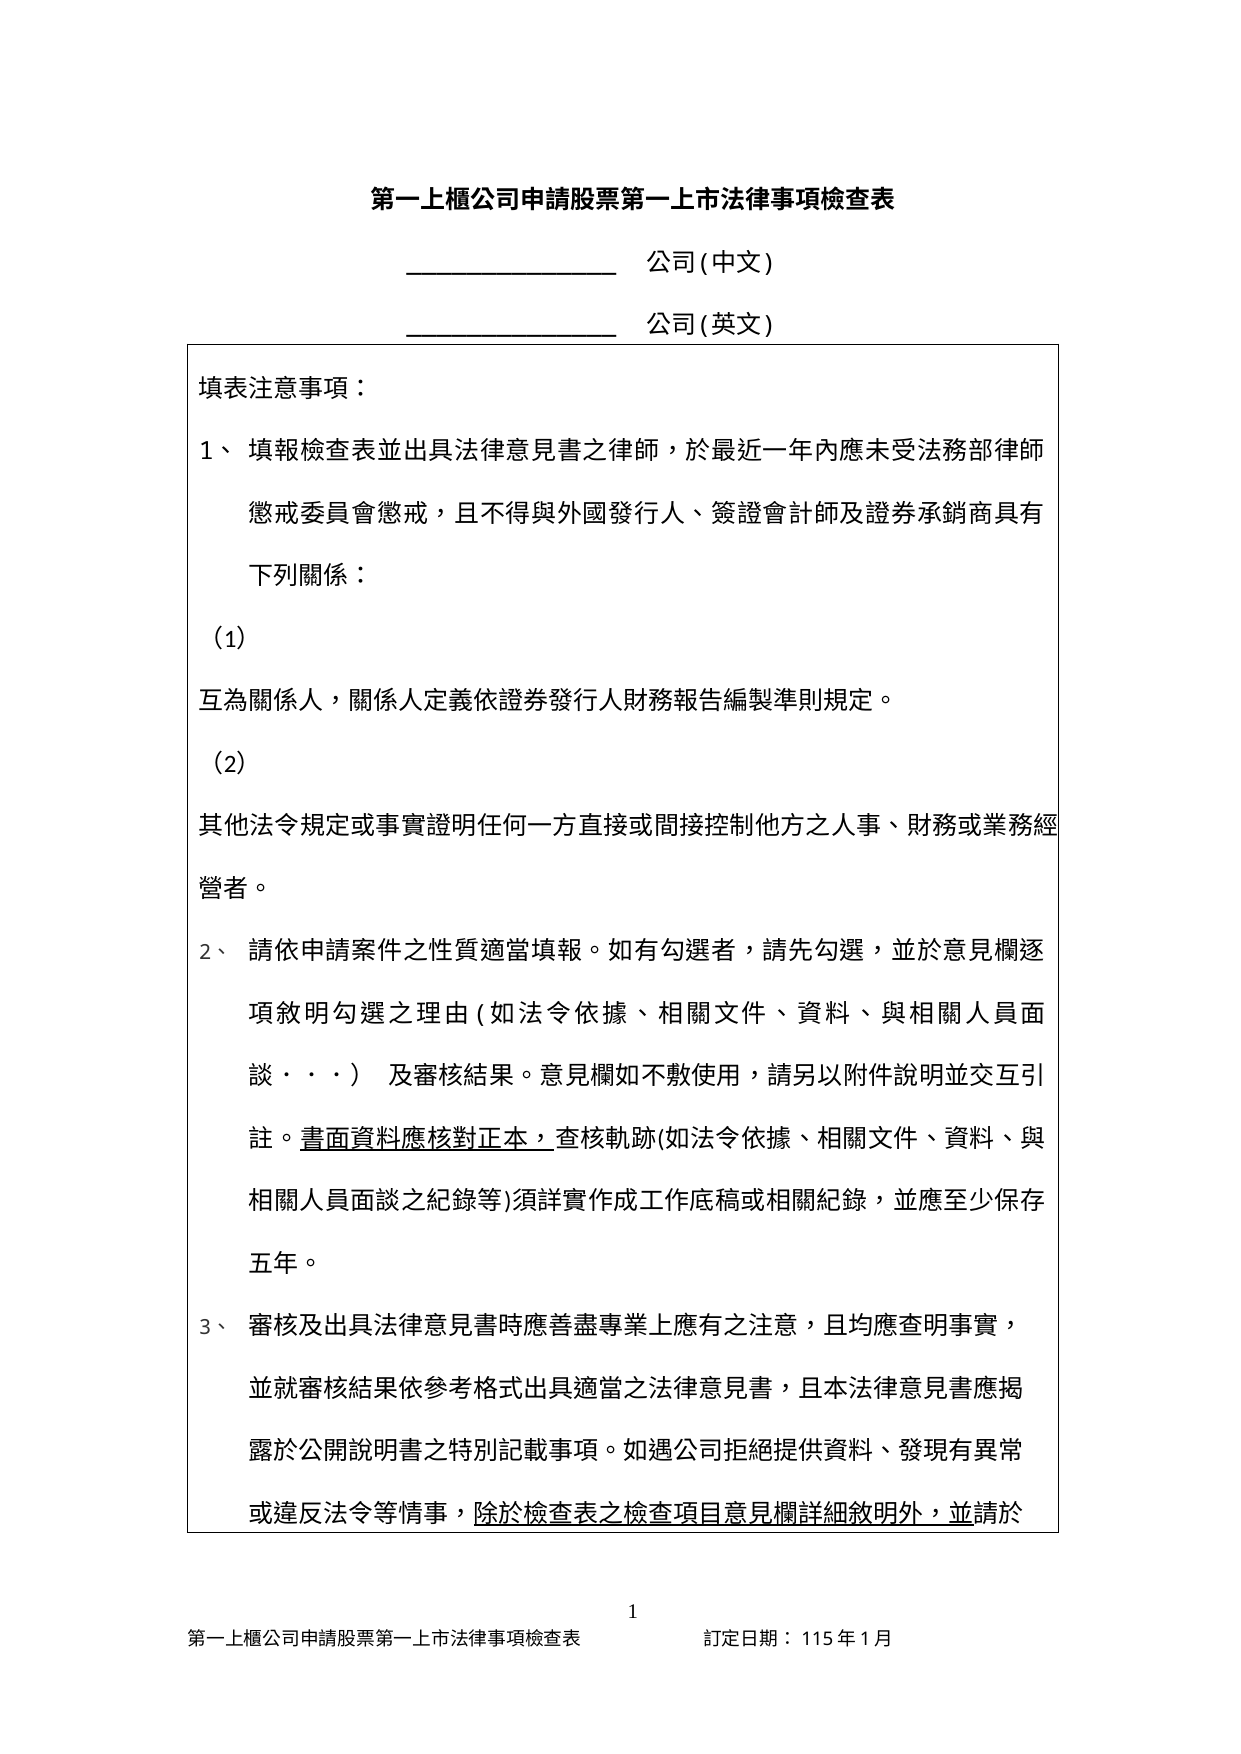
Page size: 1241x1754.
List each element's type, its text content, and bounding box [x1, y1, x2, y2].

text ______________ 公司(英文) [187, 281, 1078, 343]
text ______________ 公司(中文) [187, 218, 1078, 281]
table_header 填表注意事項： 填報檢查表並出具法律意見書之律師，於最近一年內應未受法務部律師懲戒委員會懲戒，且不得與外國發行人、簽證會計師及證券承銷商具有下列關係： 互為關係人，關係人定義依證券發行人財務報告編製準則規定。 其他法令規定或事實證明任何一方直接或間接控制他方之人事、財務或業務經營者。 請依申請案件之性質適當填報。如有勾選者，請先勾選，並於意見欄逐項敘明勾選之理由(如法令依據、相關文件、資料、與相關人員面談．．．） 及審核結果。意見欄如不敷使用，請另以附件說明並交互引註。書面資料應核對正本，查核軌跡(如法令依據、相關文件、資料、與相關人員面談之紀錄等)須詳實作成工作底稿或相關紀錄，並應至少保存五年。 審核及出具法律意見書時應善盡專業上應有之注意，且均應查明事實，並就審核結果依參考格式出具適當之法律意見書，且本法律意見書應揭露於公開說明書之特別記載事項。如遇公司拒絕提供資料、發現有異常或違反法令等情事，除於檢查表之檢查項目意見欄詳細敘明外，並請於 [188, 345, 1058, 1532]
text 第一上櫃公司申請股票第一上市法律事項檢查表 [187, 156, 1078, 218]
